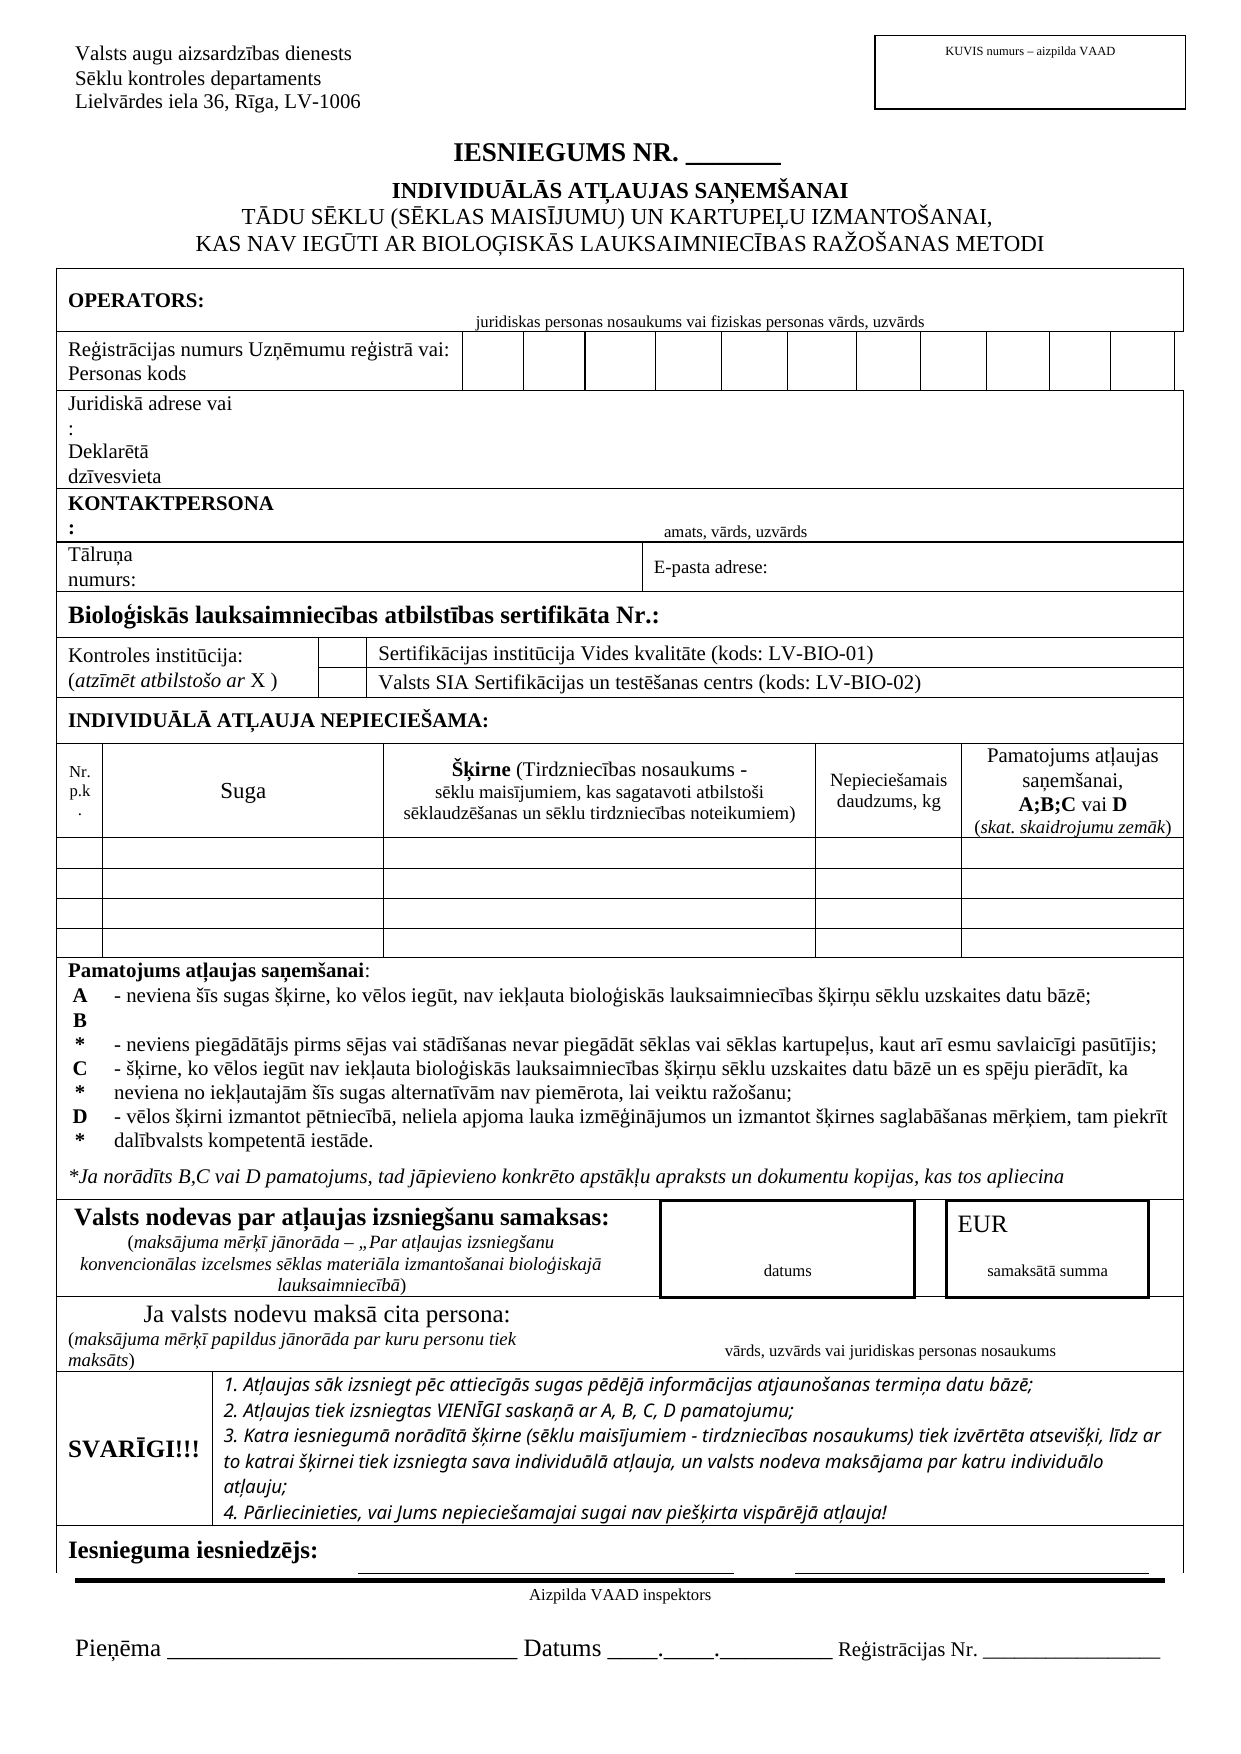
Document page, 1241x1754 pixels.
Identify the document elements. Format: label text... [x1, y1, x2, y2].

table_cell [675, 592, 1183, 637]
table_cell [384, 838, 815, 868]
table_cell datums [662, 1244, 913, 1296]
table_cell - neviena šīs sugas šķirne, ko vēlos iegūt, nav iekļauta bioloģiskās lauksaimniecības šķirņu sēklu uzskaites datu bāzē; [103, 982, 1183, 1008]
text INDIVIDUĀLĀS atļaujas saņemšanai [75, 177, 1165, 203]
table_cell [656, 332, 721, 390]
table_cell [800, 543, 1183, 591]
table_cell [921, 332, 986, 390]
table_cell Suga [103, 744, 383, 837]
table_cell [1175, 332, 1183, 390]
table_cell [962, 929, 1183, 957]
table_cell [57, 869, 102, 898]
table_cell Bioloģiskās lauksaimniecības atbilstības sertifikāta Nr.: [57, 592, 675, 637]
table_cell Pamatojums atļaujas saņemšanai, A;B;C vai D (skat. skaidrojumu zemāk) [962, 744, 1183, 837]
table_cell [524, 332, 584, 390]
table_cell [627, 1200, 659, 1296]
table_cell Šķirne (Tirdzniecības nosaukums - sēklu maisījumiem, kas sagatavoti atbilstoši sēklaudzēšanas un sēklu tirdzniecības noteikumiem) [384, 744, 815, 837]
table_cell [319, 668, 366, 697]
table_cell Tālruņa numurs: [57, 543, 217, 591]
table_cell E-pasta adrese: [643, 543, 799, 591]
table_cell KONTAKTPERSONA: [57, 489, 288, 541]
table_cell [319, 638, 366, 667]
table_cell [358, 1526, 734, 1573]
table_cell 1. Atļaujas sāk izsniegt pēc attiecīgās sugas pēdējā informācijas atjaunošanas termiņa datu bāzē; 2. Atļaujas tiek izsniegtas VIENĪGI saskaņā ar A, B, C, D pamatojumu; 3. Katra iesniegumā norādītā šķirne (sēklu maisījumiem - tirdzniecības nosaukums) tiek izvērtēta atsevišķi, līdz ar to katrai šķirnei tiek izsniegta sava individuālā atļauja, un valsts nodeva maksājama par katru individuālo atļauju; 4. Pārliecinieties, vai Jums nepieciešamajai sugai nav piešķirta vispārējā atļauja! [213, 1372, 1183, 1525]
table_cell [384, 869, 815, 898]
table_cell Pamatojums atļaujas saņemšanai: [57, 958, 1183, 982]
table_cell [57, 838, 102, 868]
table_cell [288, 489, 1183, 521]
table_cell [857, 332, 920, 390]
table_cell juridiskas personas nosaukums vai fiziskas personas vārds, uzvārds [217, 311, 1183, 331]
table_cell Valsts nodevas par atļaujas izsniegšanu samaksas: (maksājuma mērķī jānorāda – „Par atļaujas izsniegšanu konvencionālas izcelsmes sēklas materiāla izmantošanai bioloģiskajā lauksaimniecībā) [57, 1200, 627, 1296]
table_cell SVARĪGI!!! [57, 1372, 212, 1525]
table_cell INDIVIDUĀLĀ ATĻAUJA NEPIECIEŠAMA: [57, 698, 1183, 742]
text TĀDU SĒKLU (SĒKLAS MAISĪJUMU) UN KARTUPEĻU IZMANTOŠANAI, [75, 203, 1165, 230]
table_header [217, 269, 1183, 311]
table_cell [816, 899, 961, 927]
table_cell *Ja norādīts B,C vai D pamatojums, tad jāpievieno konkrēto apstākļu apraksts un dokumentu kopijas, kas tos apliecina [57, 1153, 1183, 1199]
table_cell [258, 391, 1183, 488]
table_cell C* [57, 1056, 103, 1104]
table_cell B* [57, 1008, 103, 1056]
table_header OPERATORS: [57, 269, 217, 331]
table_cell [597, 1297, 1183, 1329]
table_cell [764, 1526, 795, 1573]
table_cell amats, vārds, uzvārds [288, 521, 1183, 541]
table_cell Reģistrācijas numurs Uzņēmumu reģistrā vai: Personas kods [57, 332, 462, 390]
table_cell [1149, 1526, 1183, 1573]
table_cell [987, 332, 1049, 390]
table_cell [722, 332, 787, 390]
table_cell [103, 838, 383, 868]
table_cell [816, 869, 961, 898]
table_cell [586, 332, 655, 390]
table_cell Sertifikācijas institūcija Vides kvalitāte (kods: LV-BIO-01) [367, 638, 1183, 667]
table_cell [788, 332, 856, 390]
table_cell [384, 899, 815, 927]
table_cell Nr.p.k. [57, 744, 102, 837]
table_cell [1020, 1202, 1147, 1244]
table_cell Nepieciešamais daudzums, kg [816, 744, 961, 837]
table_cell EUR [948, 1202, 1020, 1244]
table_cell [916, 1244, 945, 1296]
table_cell [57, 929, 102, 957]
table_cell [816, 929, 961, 957]
table_cell - neviens piegādātājs pirms sējas vai stādīšanas nevar piegādāt sēklas vai sēklas kartupeļus, kaut arī esmu savlaicīgi pasūtījis; [103, 1008, 1183, 1056]
table_cell samaksātā summa [948, 1244, 1147, 1296]
table_cell [662, 1202, 913, 1244]
table_cell Ja valsts nodevu maksā cita persona: (maksājuma mērķī papildus jānorāda par kuru personu tiek maksāts) [57, 1297, 597, 1371]
table_cell A [57, 982, 103, 1008]
table_cell Iesnieguma iesniedzējs: [57, 1526, 333, 1573]
table_cell Valsts SIA Sertifikācijas un testēšanas centrs (kods: LV-BIO-02) [367, 668, 1183, 697]
table_cell [57, 899, 102, 927]
table_cell [962, 869, 1183, 898]
table_cell [384, 929, 815, 957]
table_cell [1111, 332, 1174, 390]
table_cell [795, 1526, 1148, 1573]
text kas nav iegūti ar bioloģiskās lauksaimniecības ražošanas metodi [75, 230, 1165, 256]
table_cell [962, 838, 1183, 868]
table_cell [1050, 332, 1110, 390]
table_cell [103, 899, 383, 927]
table_cell [333, 1526, 358, 1573]
table_cell D* [57, 1104, 103, 1152]
table_cell Kontroles institūcija: (atzīmēt atbilstošo ar X ) [57, 638, 318, 697]
table_cell [816, 838, 961, 868]
table_cell [217, 543, 642, 591]
table_cell [734, 1526, 763, 1573]
text IESNIEGUMS NR. _______ [75, 136, 1165, 167]
table_cell [463, 332, 523, 390]
table_cell [962, 899, 1183, 927]
table_cell - šķirne, ko vēlos iegūt nav iekļauta bioloģiskās lauksaimniecības šķirņu sēklu uzskaites datu bāzē un es spēju pierādīt, ka neviena no iekļautajām šīs sugas alternatīvām nav piemērota, lai veiktu ražošanu; [103, 1056, 1183, 1104]
table_cell - vēlos šķirni izmantot pētniecībā, neliela apjoma lauka izmēģinājumos un izmantot šķirnes saglabāšanas mērķiem, tam piekrīt dalībvalsts kompetentā iestāde. [103, 1104, 1183, 1152]
table_cell [916, 1200, 945, 1244]
table_cell [103, 869, 383, 898]
table_cell vārds, uzvārds vai juridiskas personas nosaukums [597, 1329, 1183, 1371]
table_cell [103, 929, 383, 957]
table_cell Juridiskā adrese vai : Deklarētā dzīvesvieta [57, 391, 257, 488]
table_cell [1150, 1200, 1183, 1296]
